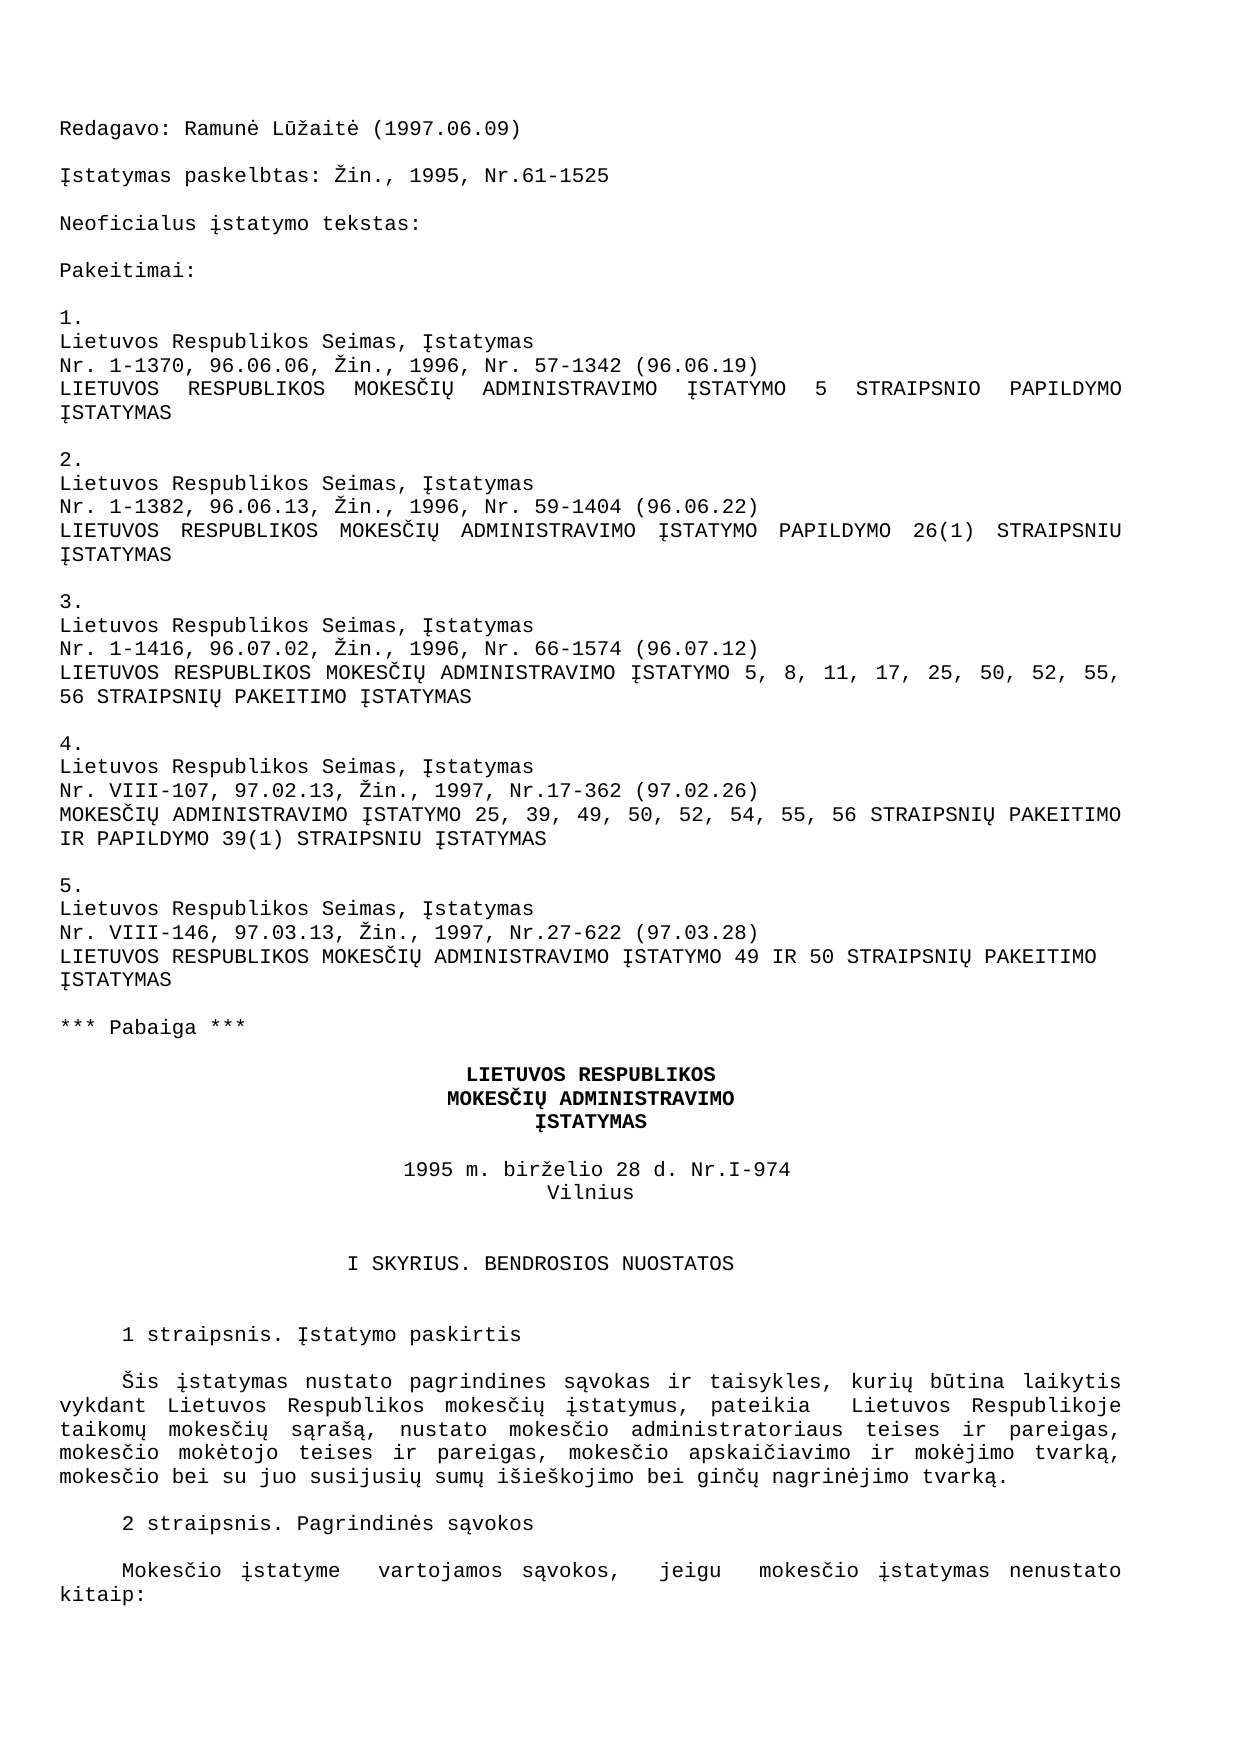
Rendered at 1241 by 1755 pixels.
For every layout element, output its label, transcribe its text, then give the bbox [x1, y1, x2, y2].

text Nr. VIII-146, 97.03.13, Žin., 1997, Nr.27-622 (97.03.28) [59, 922, 1122, 946]
text 5. [59, 875, 1122, 898]
text 4. [59, 733, 1122, 757]
text Šis įstatymas nustato pagrindines sąvokas ir taisykles, kurių būtina laikytis vykdant Lietuvos Respublikos mokesčių įstatymus, pateikia Lietuvos Respublikoje taikomų mokesčių sąrašą, nustato mokesčio administratoriaus teises ir pareigas, mokesčio mokėtojo teises ir pareigas, mokesčio apskaičiavimo ir mokėjimo tvarką, mokesčio bei su juo susijusių sumų išieškojimo bei ginčų nagrinėjimo tvarką. [59, 1371, 1122, 1489]
text LIETUVOS RESPUBLIKOS [59, 1064, 1122, 1088]
text Pakeitimai: [59, 260, 1122, 284]
text MOKESČIŲ ADMINISTRAVIMO ĮSTATYMO 25, 39, 49, 50, 52, 54, 55, 56 STRAIPSNIŲ PAKEITIMO IR PAPILDYMO 39(1) STRAIPSNIU ĮSTATYMAS [59, 804, 1122, 851]
text I SKYRIUS. BENDROSIOS NUOSTATOS [59, 1253, 1122, 1277]
text 2 straipsnis. Pagrindinės sąvokos [59, 1513, 1122, 1537]
text Lietuvos Respublikos Seimas, Įstatymas [59, 615, 1122, 638]
text Vilnius [59, 1182, 1122, 1206]
text Neoficialus įstatymo tekstas: [59, 213, 1122, 236]
text LIETUVOS RESPUBLIKOS MOKESČIŲ ADMINISTRAVIMO ĮSTATYMO 49 IR 50 STRAIPSNIŲ PAKEITIMO ĮSTATYMAS [59, 946, 1122, 993]
text 3. [59, 591, 1122, 615]
text LIETUVOS RESPUBLIKOS MOKESČIŲ ADMINISTRAVIMO ĮSTATYMO PAPILDYMO 26(1) STRAIPSNIU ĮSTATYMAS [59, 520, 1122, 567]
text ĮSTATYMAS [59, 1111, 1122, 1135]
text Nr. VIII-107, 97.02.13, Žin., 1997, Nr.17-362 (97.02.26) [59, 780, 1122, 804]
text Nr. 1-1416, 96.07.02, Žin., 1996, Nr. 66-1574 (96.07.12) [59, 638, 1122, 662]
text Lietuvos Respublikos Seimas, Įstatymas [59, 331, 1122, 354]
text LIETUVOS RESPUBLIKOS MOKESČIŲ ADMINISTRAVIMO ĮSTATYMO 5 STRAIPSNIO PAPILDYMO ĮSTATYMAS [59, 378, 1122, 426]
text Nr. 1-1382, 96.06.13, Žin., 1996, Nr. 59-1404 (96.06.22) [59, 496, 1122, 520]
text Nr. 1-1370, 96.06.06, Žin., 1996, Nr. 57-1342 (96.06.19) [59, 354, 1122, 378]
text Redagavo: Ramunė Lūžaitė (1997.06.09) [59, 118, 1122, 142]
text 1 straipsnis. Įstatymo paskirtis [59, 1324, 1122, 1348]
text Lietuvos Respublikos Seimas, Įstatymas [59, 473, 1122, 496]
text Mokesčio įstatyme vartojamos sąvokos, jeigu mokesčio įstatymas nenustato kitaip: [59, 1561, 1122, 1608]
text MOKESČIŲ ADMINISTRAVIMO [59, 1088, 1122, 1111]
text Lietuvos Respublikos Seimas, Įstatymas [59, 898, 1122, 922]
text 1. [59, 307, 1122, 331]
text *** Pabaiga *** [59, 1017, 1122, 1040]
text Įstatymas paskelbtas: Žin., 1995, Nr.61-1525 [59, 165, 1122, 189]
text 2. [59, 449, 1122, 473]
text Lietuvos Respublikos Seimas, Įstatymas [59, 757, 1122, 780]
text LIETUVOS RESPUBLIKOS MOKESČIŲ ADMINISTRAVIMO ĮSTATYMO 5, 8, 11, 17, 25, 50, 52, 55, 56 STRAIPSNIŲ PAKEITIMO ĮSTATYMAS [59, 662, 1122, 709]
text 1995 m. birželio 28 d. Nr.I-974 [59, 1158, 1122, 1182]
